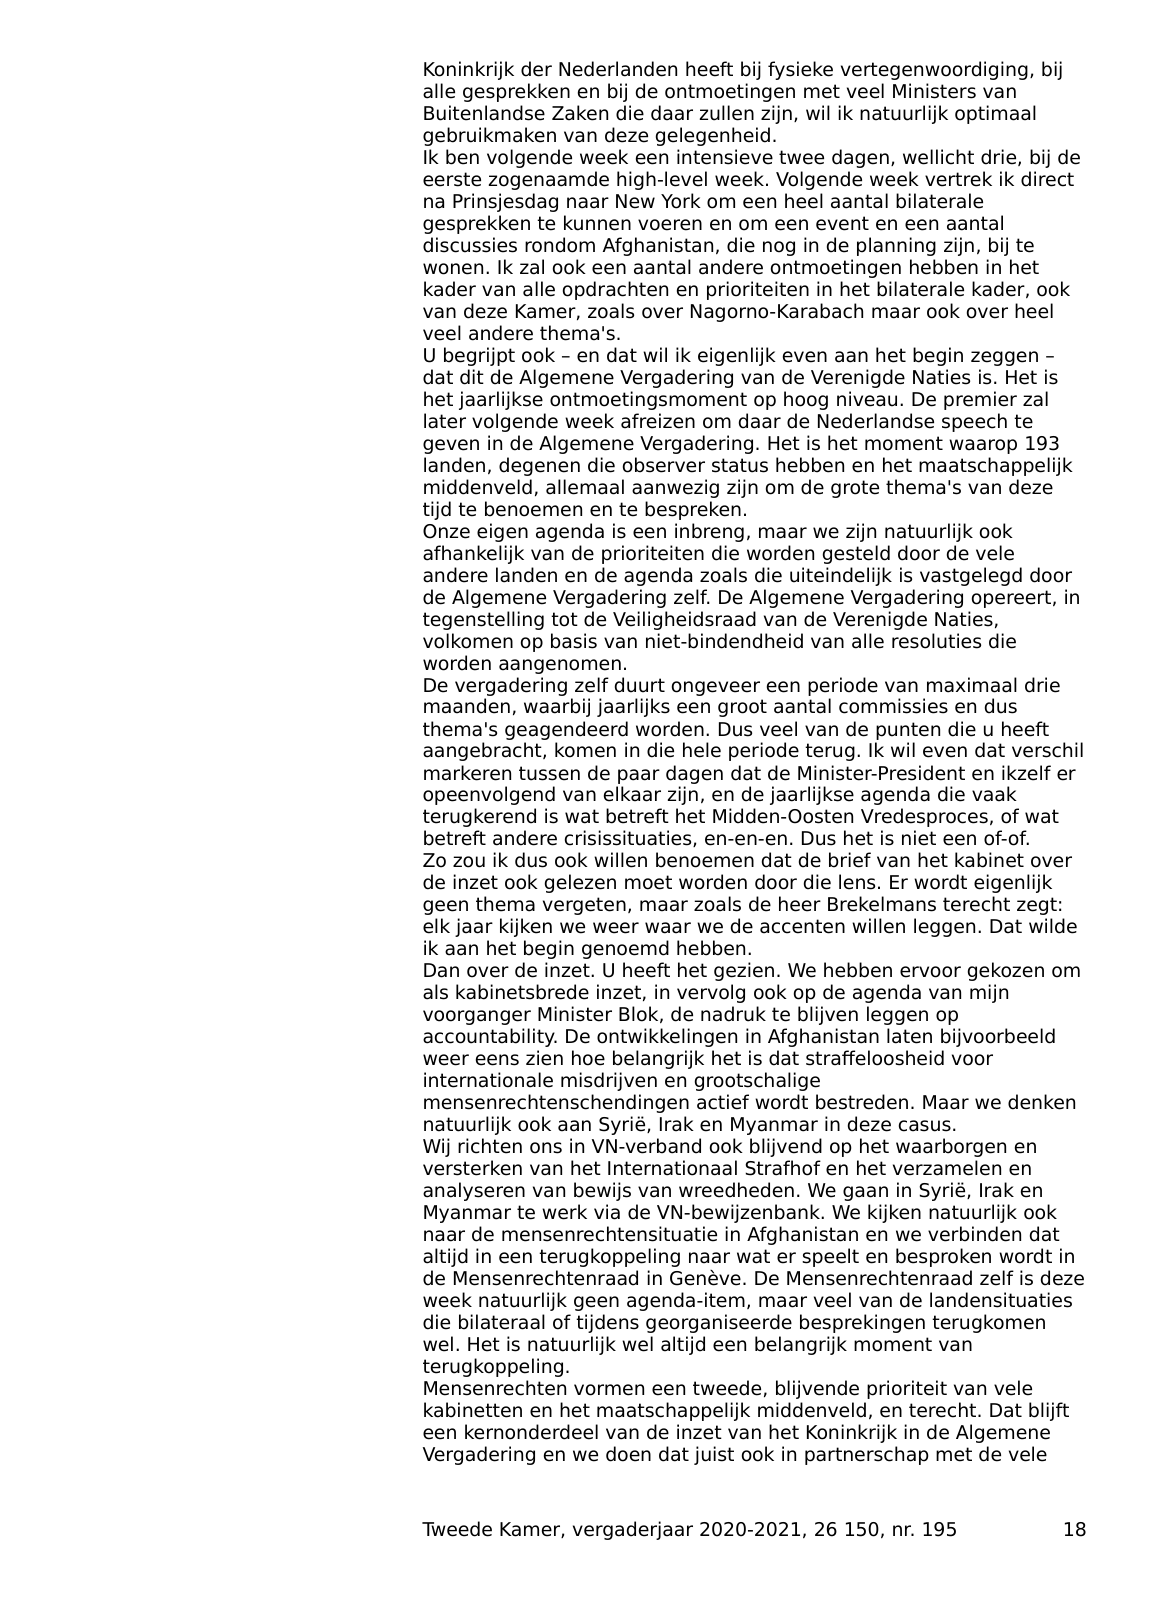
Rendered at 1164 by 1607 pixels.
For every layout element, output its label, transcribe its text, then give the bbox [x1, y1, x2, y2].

text Dan over de inzet. U heeft het gezien. We hebben ervoor gekozen om als kabinetsbrede inzet, in vervolg ook op de agenda van mijn voorganger Minister Blok, de nadruk te blijven leggen op accountability. De ontwikkelingen in Afghanistan laten bijvoorbeeld weer eens zien hoe belangrijk het is dat straffeloosheid voor internationale misdrijven en grootschalige mensenrechtenschendingen actief wordt bestreden. Maar we denken natuurlijk ook aan Syrië, Irak en Myanmar in deze casus. [422, 960, 1087, 1136]
text Onze eigen agenda is een inbreng, maar we zijn natuurlijk ook afhankelijk van de prioriteiten die worden gesteld door de vele andere landen en de agenda zoals die uiteindelijk is vastgelegd door de Algemene Vergadering zelf. De Algemene Vergadering opereert, in tegenstelling tot de Veiligheidsraad van de Verenigde Naties, volkomen op basis van niet-bindendheid van alle resoluties die worden aangenomen. [422, 521, 1087, 674]
text Ik ben volgende week een intensieve twee dagen, wellicht drie, bij de eerste zogenaamde high-level week. Volgende week vertrek ik direct na Prinsjesdag naar New York om een heel aantal bilaterale gesprekken te kunnen voeren en om een event en een aantal discussies rondom Afghanistan, die nog in de planning zijn, bij te wonen. Ik zal ook een aantal andere ontmoetingen hebben in het kader van alle opdrachten en prioriteiten in het bilaterale kader, ook van deze Kamer, zoals over Nagorno-Karabach maar ook over heel veel andere thema's. [422, 147, 1087, 345]
text Mensenrechten vormen een tweede, blijvende prioriteit van vele kabinetten en het maatschappelijk middenveld, en terecht. Dat blijft een kernonderdeel van de inzet van het Koninkrijk in de Algemene Vergadering en we doen dat juist ook in partnerschap met de vele [422, 1378, 1087, 1466]
text Wij richten ons in VN-verband ook blijvend op het waarborgen en versterken van het Internationaal Strafhof en het verzamelen en analyseren van bewijs van wreedheden. We gaan in Syrië, Irak en Myanmar te werk via de VN-bewijzenbank. We kijken natuurlijk ook naar de mensenrechtensituatie in Afghanistan en we verbinden dat altijd in een terugkoppeling naar wat er speelt en besproken wordt in de Mensenrechtenraad in Genève. De Mensenrechtenraad zelf is deze week natuurlijk geen agenda-item, maar veel van de landensituaties die bilateraal of tijdens georganiseerde besprekingen terugkomen wel. Het is natuurlijk wel altijd een belangrijk moment van terugkoppeling. [422, 1136, 1087, 1378]
text U begrijpt ook – en dat wil ik eigenlijk even aan het begin zeggen – dat dit de Algemene Vergadering van de Verenigde Naties is. Het is het jaarlijkse ontmoetingsmoment op hoog niveau. De premier zal later volgende week afreizen om daar de Nederlandse speech te geven in de Algemene Vergadering. Het is het moment waarop 193 landen, degenen die observer status hebben en het maatschappelijk middenveld, allemaal aanwezig zijn om de grote thema's van deze tijd te benoemen en te bespreken. [422, 345, 1087, 521]
text De vergadering zelf duurt ongeveer een periode van maximaal drie maanden, waarbij jaarlijks een groot aantal commissies en dus thema's geagendeerd worden. Dus veel van de punten die u heeft aangebracht, komen in die hele periode terug. Ik wil even dat verschil markeren tussen de paar dagen dat de Minister-President en ikzelf er opeenvolgend van elkaar zijn, en de jaarlijkse agenda die vaak terugkerend is wat betreft het Midden-Oosten Vredesproces, of wat betreft andere crisissituaties, en-en-en. Dus het is niet een of-of. [422, 674, 1087, 850]
text Koninkrijk der Nederlanden heeft bij fysieke vertegenwoordiging, bij alle gesprekken en bij de ontmoetingen met veel Ministers van Buitenlandse Zaken die daar zullen zijn, wil ik natuurlijk optimaal gebruikmaken van deze gelegenheid. [422, 59, 1087, 147]
text Zo zou ik dus ook willen benoemen dat de brief van het kabinet over de inzet ook gelezen moet worden door die lens. Er wordt eigenlijk geen thema vergeten, maar zoals de heer Brekelmans terecht zegt: elk jaar kijken we weer waar we de accenten willen leggen. Dat wilde ik aan het begin genoemd hebben. [422, 850, 1087, 960]
